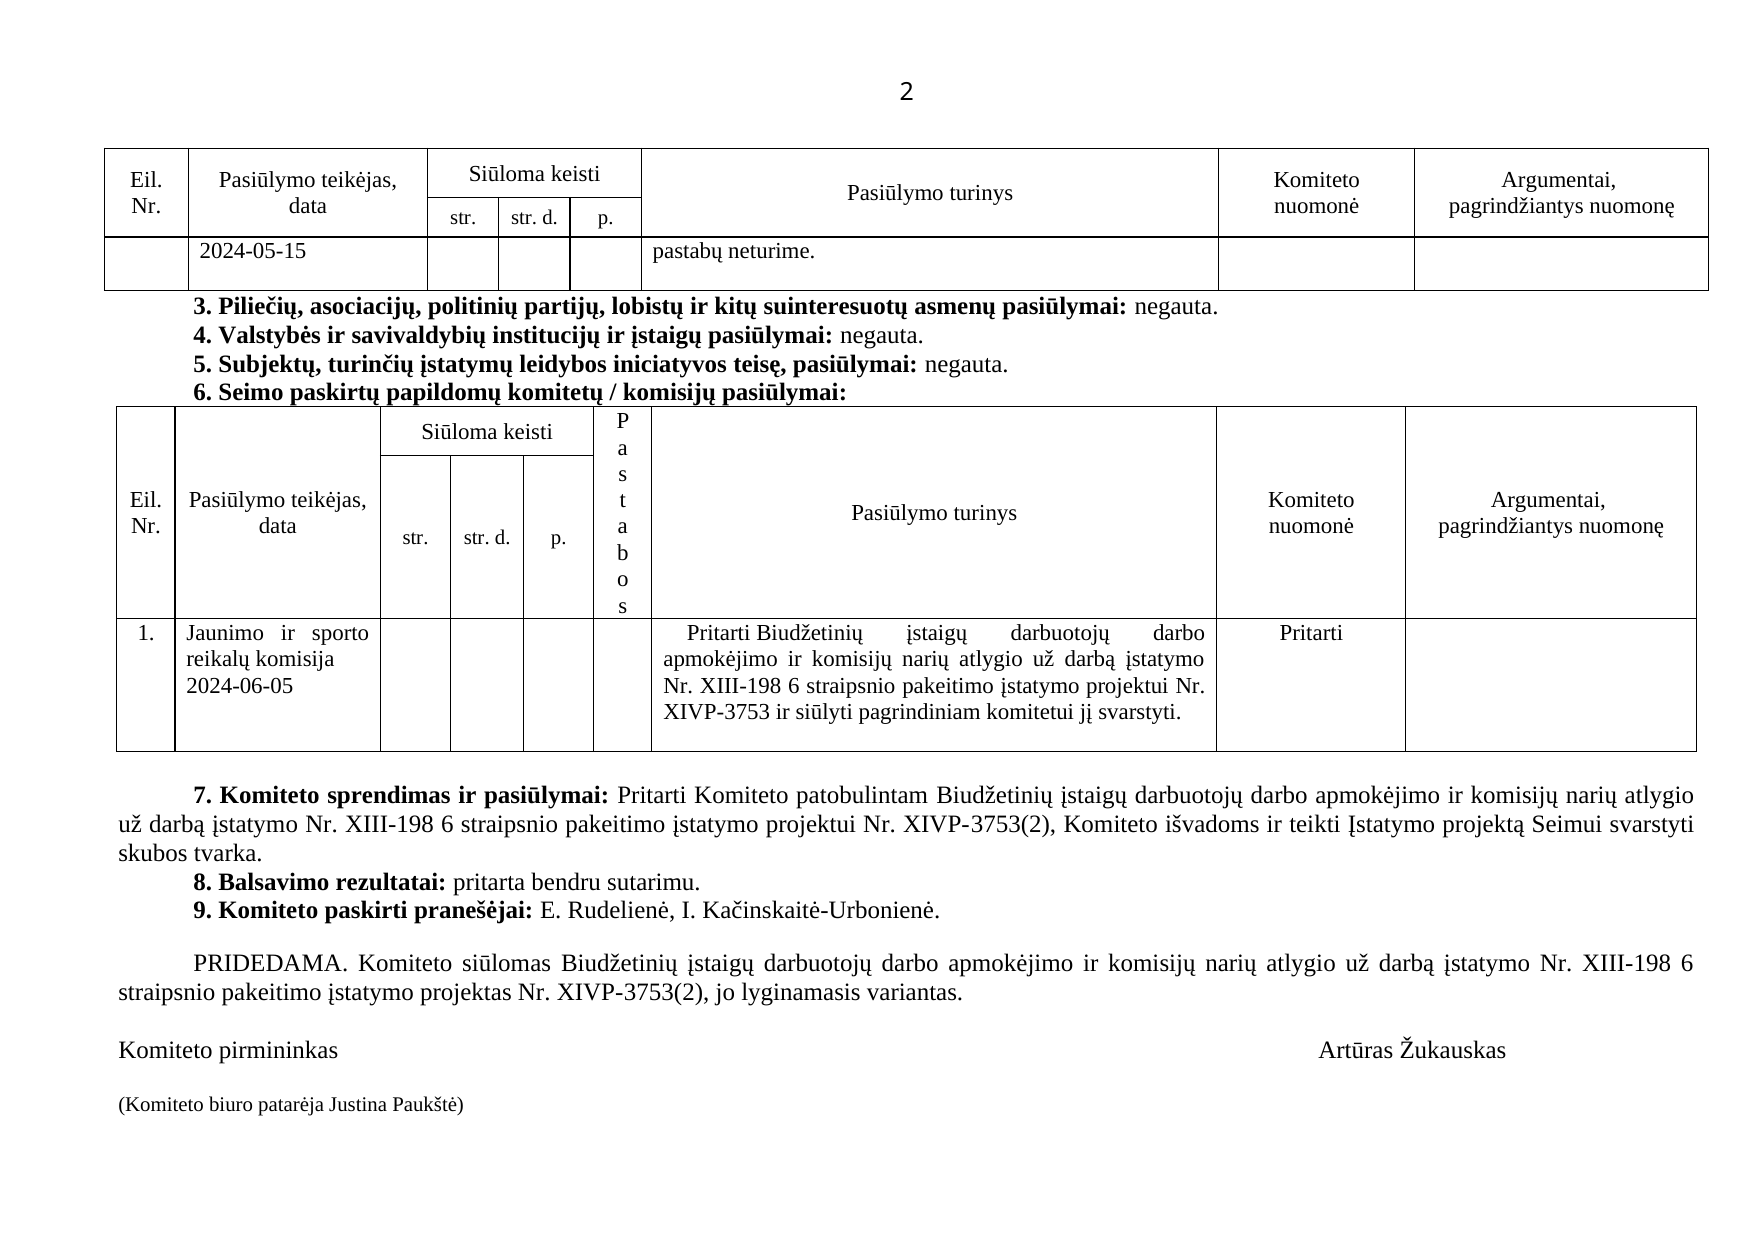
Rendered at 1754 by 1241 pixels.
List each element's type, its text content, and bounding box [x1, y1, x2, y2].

table_cell [594, 619, 651, 751]
table_header Eil. Nr. [117, 407, 174, 618]
table_cell pastabų neturime. [642, 238, 1218, 290]
table_cell [381, 619, 450, 751]
table_cell str. [381, 456, 450, 618]
table_cell [524, 619, 593, 751]
table_header Pasiūlymo turinys [652, 407, 1216, 618]
table_header Pasiūlymo teikėjas, data [189, 149, 427, 236]
table_cell [1415, 238, 1708, 290]
table_cell Jaunimo ir sporto reikalų komisija 2024-06-05 [176, 619, 380, 751]
table_cell 1. [117, 619, 174, 751]
table_header Argumentai, pagrindžiantys nuomonę [1406, 407, 1696, 618]
subtitle 5. Subjektų, turinčių įstatymų leidybos iniciatyvos teisę, pasiūlymai: negauta. [118, 349, 1695, 377]
table_cell [571, 238, 641, 290]
table_header Pasiūlymo turinys [642, 149, 1218, 236]
table_cell [428, 238, 498, 290]
table_cell [105, 238, 188, 290]
table_cell [499, 238, 569, 290]
table_header Pastabos [594, 407, 651, 618]
table_cell [451, 619, 523, 751]
table_cell 2024-05-15 [189, 238, 427, 290]
subtitle 4. Valstybės ir savivaldybių institucijų ir įstaigų pasiūlymai: negauta. [118, 320, 1695, 349]
text PRIDEDAMA. Komiteto siūlomas Biudžetinių įstaigų darbuotojų darbo apmokėjimo ir komisijų narių atlygio už darbą įstatymo Nr. XIII-198 6 straipsnio pakeitimo įstatymo projektas Nr. XIVP-3753(2), jo lyginamasis variantas. [118, 948, 1695, 1006]
table_cell Pritarti [1217, 619, 1405, 751]
text 9. Komiteto paskirti pranešėjai: E. Rudelienė, I. Kačinskaitė-Urbonienė. [118, 896, 1695, 924]
table_header Siūloma keisti [381, 407, 593, 455]
table_cell str. d. [499, 198, 569, 236]
table_cell p. [571, 198, 641, 236]
table_header Argumentai, pagrindžiantys nuomonę [1415, 149, 1708, 236]
subtitle 6. Seimo paskirtų papildomų komitetų / komisijų pasiūlymai: [118, 377, 1695, 406]
table_cell str. [428, 198, 498, 236]
table_header Siūloma keisti [428, 149, 641, 197]
table_header Pasiūlymo teikėjas, data [176, 407, 380, 618]
subtitle 3. Piliečių, asociacijų, politinių partijų, lobistų ir kitų suinteresuotų asmenų pasiūlymai: negauta. [118, 291, 1695, 320]
table_header Komiteto nuomonė [1219, 149, 1414, 236]
table_cell p. [524, 456, 593, 618]
table_cell Pritarti Biudžetinių įstaigų darbuotojų darbo apmokėjimo ir komisijų narių atlygio už darbą įstatymo Nr. XIII-198 6 straipsnio pakeitimo įstatymo projektui Nr. XIVP-3753 ir siūlyti pagrindiniam komitetui jį svarstyti. [652, 619, 1216, 751]
text Komiteto pirmininkas (Parašas) Artūras Žukauskas [118, 1035, 1695, 1063]
text 8. Balsavimo rezultatai: pritarta bendru sutarimu. [118, 867, 1695, 896]
table_header Komiteto nuomonė [1217, 407, 1405, 618]
text 7. Komiteto sprendimas ir pasiūlymai: Pritarti Komiteto patobulintam Biudžetinių įstaigų darbuotojų darbo apmokėjimo ir komisijų narių atlygio už darbą įstatymo Nr. XIII-198 6 straipsnio pakeitimo įstatymo projektui Nr. XIVP-3753(2), Komiteto išvadoms ir teikti Įstatymo projektą Seimui svarstyti skubos tvarka. [118, 781, 1695, 867]
table_cell [1406, 619, 1696, 751]
table_cell str. d. [451, 456, 523, 618]
text (Komiteto biuro patarėja Justina Paukštė) [118, 1092, 1695, 1116]
table_cell [1219, 238, 1414, 290]
table_header Eil. Nr. [105, 149, 188, 236]
